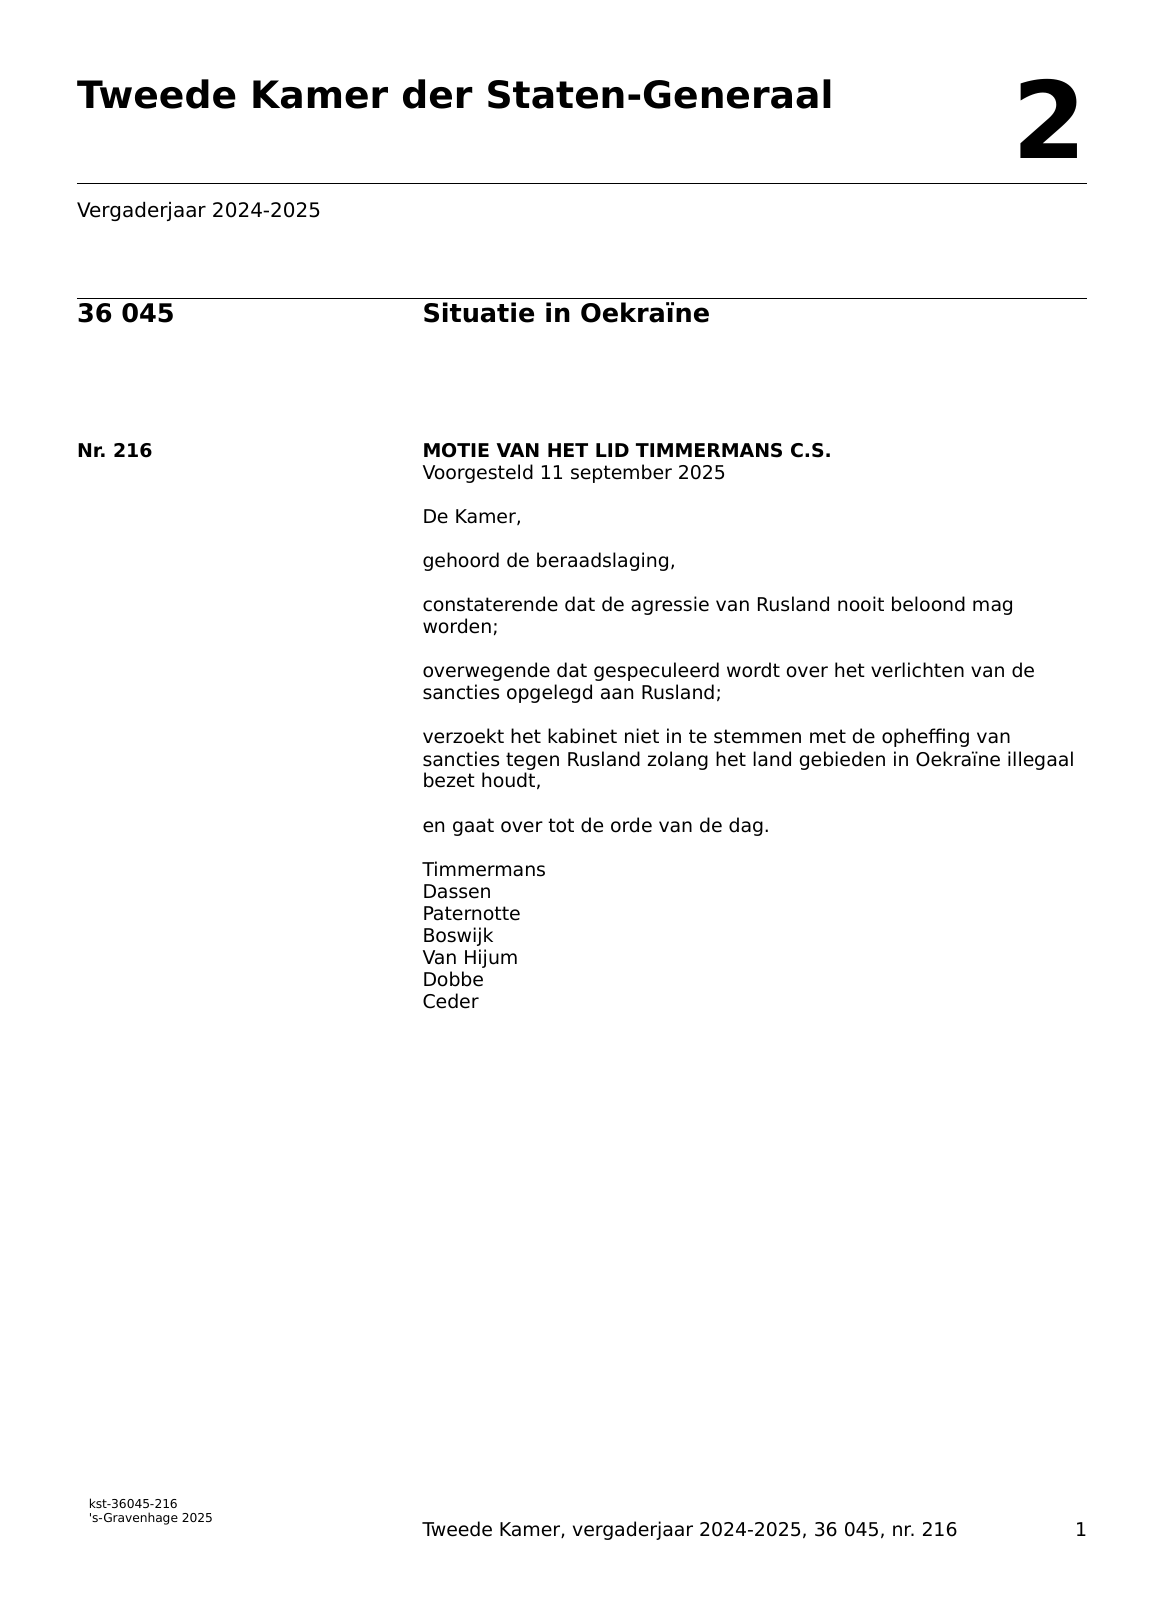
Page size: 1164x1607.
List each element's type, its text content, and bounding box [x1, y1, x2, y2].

text De Kamer, [422, 506, 1087, 528]
text en gaat over tot de orde van de dag. [422, 814, 1087, 837]
text Boswijk [422, 925, 1087, 947]
subtitle 36 045 Situatie in Oekraïne [77, 299, 1087, 329]
table_cell Vergaderjaar 2024-2025 [77, 184, 1087, 298]
text Ceder [422, 991, 1087, 1013]
text gehoord de beraadslaging, [422, 550, 1087, 572]
table_header 2 [886, 59, 1087, 183]
text overwegende dat gespeculeerd wordt over het verlichten van de sancties opgelegd aan Rusland; [422, 660, 1087, 704]
text Voorgesteld 11 september 2025 [422, 462, 1087, 484]
subtitle Nr. 216 MOTIE VAN HET LID TIMMERMANS C.S. [77, 440, 1087, 462]
text Paternotte [422, 903, 1087, 925]
text Timmermans [422, 859, 1087, 881]
text verzoekt het kabinet niet in te stemmen met de opheffing van sancties tegen Rusland zolang het land gebieden in Oekraïne illegaal bezet houdt, [422, 726, 1087, 792]
text constaterende dat de agressie van Rusland nooit beloond mag worden; [422, 594, 1087, 638]
text kst-36045-216 [88, 1497, 323, 1511]
text Dassen [422, 881, 1087, 903]
text 's-Gravenhage 2025 [88, 1511, 323, 1525]
text Van Hijum [422, 947, 1087, 969]
text Dobbe [422, 969, 1087, 991]
table_header Tweede Kamer der Staten-Generaal [77, 59, 886, 183]
